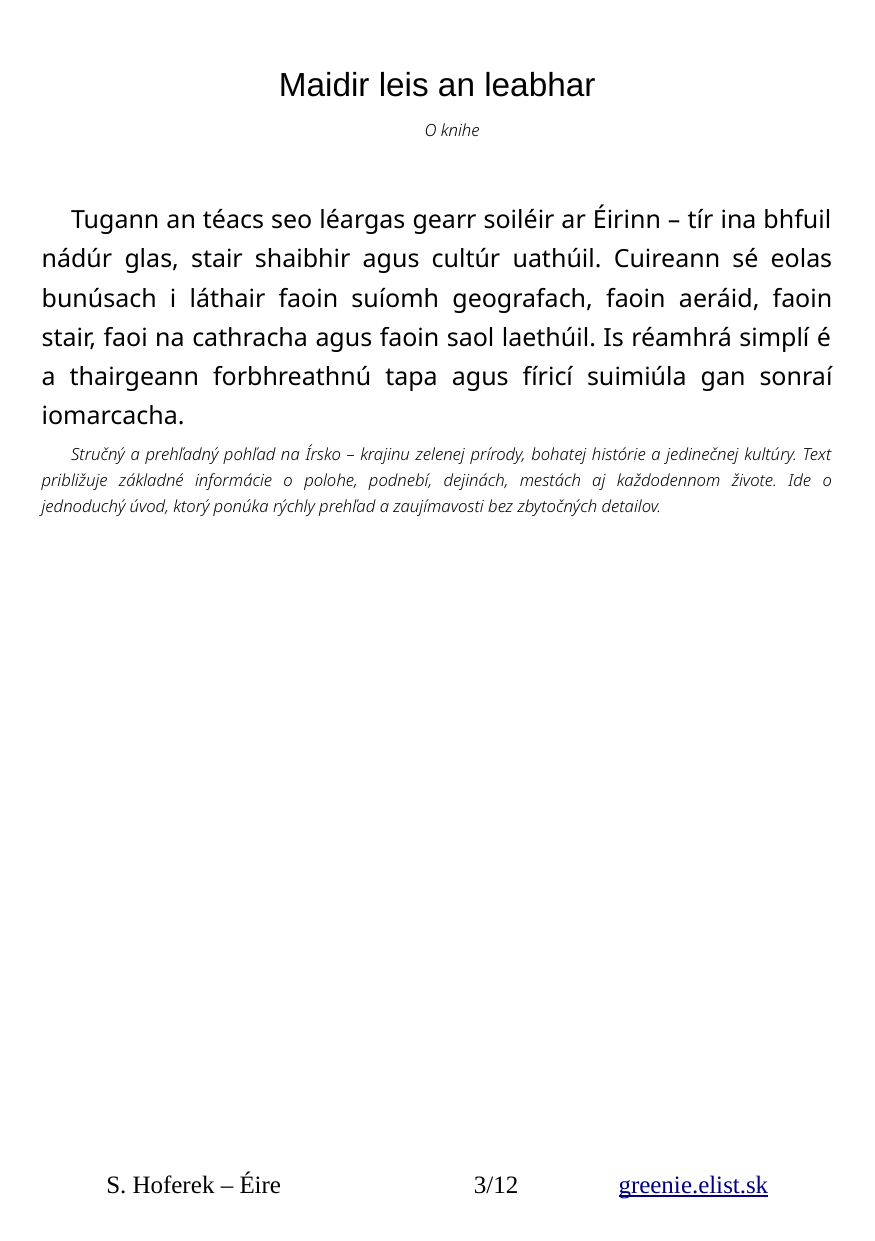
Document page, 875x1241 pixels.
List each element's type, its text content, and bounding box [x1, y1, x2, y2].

subtitle Maidir leis an leabhar [41, 62, 833, 106]
text Stručný a prehľadný pohľad na Írsko – krajinu zelenej prírody, bohatej histórie a jedinečnej kultúry. Text približuje základné informácie o polohe, podnebí, dejinách, mestách aj každodennom živote. Ide o jednoduchý úvod, ktorý ponúka rýchly prehľad a zaujímavosti bez zbytočných detailov. [41, 443, 833, 518]
text O knihe [41, 119, 833, 142]
text Tugann an téacs seo léargas gearr soiléir ar Éirinn – tír ina bhfuil nádúr glas, stair shaibhir agus cultúr uathúil. Cuireann sé eolas bunúsach i láthair faoin suíomh geografach, faoin aeráid, faoin stair, faoi na cathracha agus faoin saol laethúil. Is réamhrá simplí é a thairgeann forbhreathnú tapa agus fíricí suimiúla gan sonraí iomarcacha. [41, 202, 833, 432]
